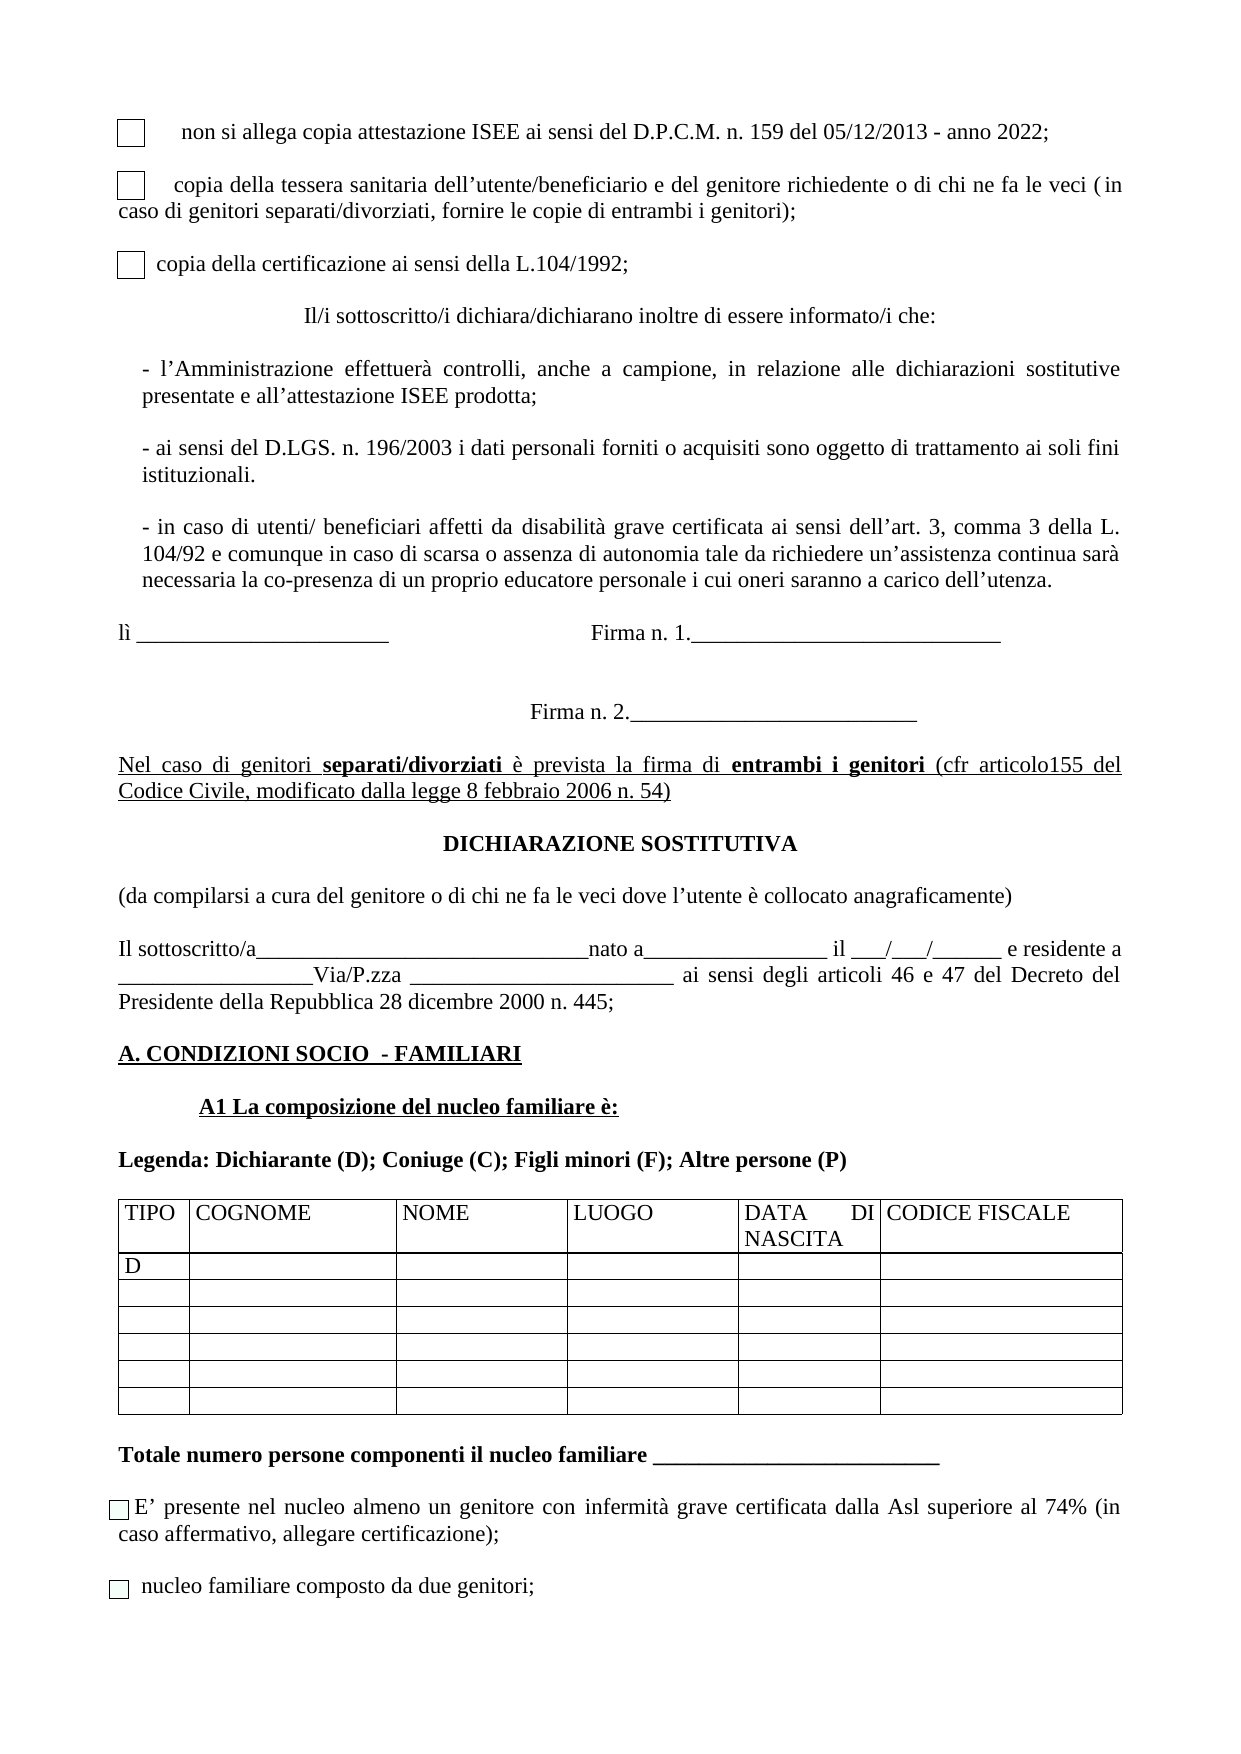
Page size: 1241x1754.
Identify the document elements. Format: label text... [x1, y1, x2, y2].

table_cell [881, 1254, 1122, 1279]
table_cell [397, 1307, 567, 1333]
table_cell [881, 1280, 1122, 1306]
table_cell [568, 1307, 738, 1333]
table_cell [190, 1307, 396, 1333]
table_cell [119, 1280, 189, 1306]
text A. CONDIZIONI SOCIO - FAMILIARI [118, 1041, 1122, 1067]
table_cell [881, 1334, 1122, 1360]
text - ai sensi del D.LGS. n. 196/2003 i dati personali forniti o acquisiti sono oggetto di trattamento ai soli fini istituzionali. [142, 434, 1122, 487]
table_header DATA DI NASCITA [739, 1200, 880, 1252]
table_cell [119, 1388, 189, 1414]
table_cell [190, 1280, 396, 1306]
text Totale numero persone componenti il nucleo familiare _________________________ [118, 1441, 1122, 1467]
table_cell [881, 1361, 1122, 1387]
table_cell [881, 1388, 1122, 1414]
text Legenda: Dichiarante (D); Coniuge (C); Figli minori (F); Altre persone (P) [118, 1146, 1122, 1172]
table_cell [119, 1307, 189, 1333]
text Il/i sottoscritto/i dichiara/dichiarano inoltre di essere informato/i che: [118, 303, 1122, 329]
text lì ______________________ Firma n. 1.___________________________ [118, 619, 1122, 645]
list si copia della certificazione ai sensi della L.104/1992; [118, 250, 1122, 276]
text - in caso di utenti/ beneficiari affetti da disabilità grave certificata ai sensi dell’art. 3, comma 3 della L. 104/92 e comunque in caso di scarsa o assenza di autonomia tale da richiedere un’assistenza continua sarà necessaria la co-presenza di un proprio educatore personale i cui oneri saranno a carico dell’utenza. [142, 513, 1122, 592]
table_cell [739, 1307, 880, 1333]
table_cell [739, 1254, 880, 1279]
table_cell [568, 1388, 738, 1414]
list s copia della tessera sanitaria dell’utente/beneficiario e del genitore richiedente o di chi ne fa le veci (in caso di genitori separati/divorziati, fornire le copie di entrambi i genitori); [118, 171, 1122, 223]
table_cell [739, 1280, 880, 1306]
table_cell [397, 1388, 567, 1414]
table_cell [568, 1361, 738, 1387]
table_cell [739, 1361, 880, 1387]
table_cell [397, 1334, 567, 1360]
table_header COGNOME [190, 1200, 396, 1252]
text (da compilarsi a cura del genitore o di chi ne fa le veci dove l’utente è collocato anagraficamente) [118, 882, 1122, 909]
text nucleo familiare composto da due genitori; [118, 1572, 1122, 1599]
text A1 La composizione del nucleo familiare è: [81, 1093, 1122, 1119]
table_cell [119, 1334, 189, 1360]
table_cell [397, 1361, 567, 1387]
table_cell D [119, 1254, 189, 1279]
table_cell [568, 1254, 738, 1279]
text - l’Amministrazione effettuerà controlli, anche a campione, in relazione alle dichiarazioni sostitutive presentate e all’attestazione ISEE prodotta; [142, 355, 1122, 408]
table_cell [190, 1334, 396, 1360]
text Nel caso di genitori separati/divorziati è prevista la firma di entrambi i genitori (cfr articolo155 del [118, 724, 1122, 774]
table_cell [568, 1334, 738, 1360]
table_header LUOGO [568, 1200, 738, 1252]
table_header TIPO [119, 1200, 189, 1252]
table_cell [397, 1254, 567, 1279]
table_cell [119, 1361, 189, 1387]
table_cell [190, 1361, 396, 1387]
table_cell [739, 1388, 880, 1414]
text Il sottoscritto/a_____________________________nato a________________ il ___/___/______ e residente a _________________Via/P.zza _______________________ ai sensi degli articoli 46 e 47 del Decreto del Presidente della Repubblica 28 dicembre 2000 n. 445; [118, 935, 1122, 1014]
table_header NOME [397, 1200, 567, 1252]
table_header CODICE FISCALE [881, 1200, 1122, 1252]
table_cell [190, 1388, 396, 1414]
text non si allega copia attestazione ISEE ai sensi del D.P.C.M. n. 159 del 05/12/2013 - anno 2022; [118, 118, 1122, 144]
text E’ presente nel nucleo almeno un genitore con infermità grave certificata dalla Asl superiore al 74% (in caso affermativo, allegare certificazione); [118, 1493, 1122, 1546]
table_cell [397, 1280, 567, 1306]
table_cell [739, 1334, 880, 1360]
text Codice Civile, modificato dalla legge 8 febbraio 2006 n. 54) [118, 775, 1122, 803]
table_cell [568, 1280, 738, 1306]
text Firma n. 2._________________________ [118, 672, 1122, 724]
table_cell [881, 1307, 1122, 1333]
text DICHIARAZIONE SOSTITUTIVA [118, 830, 1122, 856]
table_cell [190, 1254, 396, 1279]
